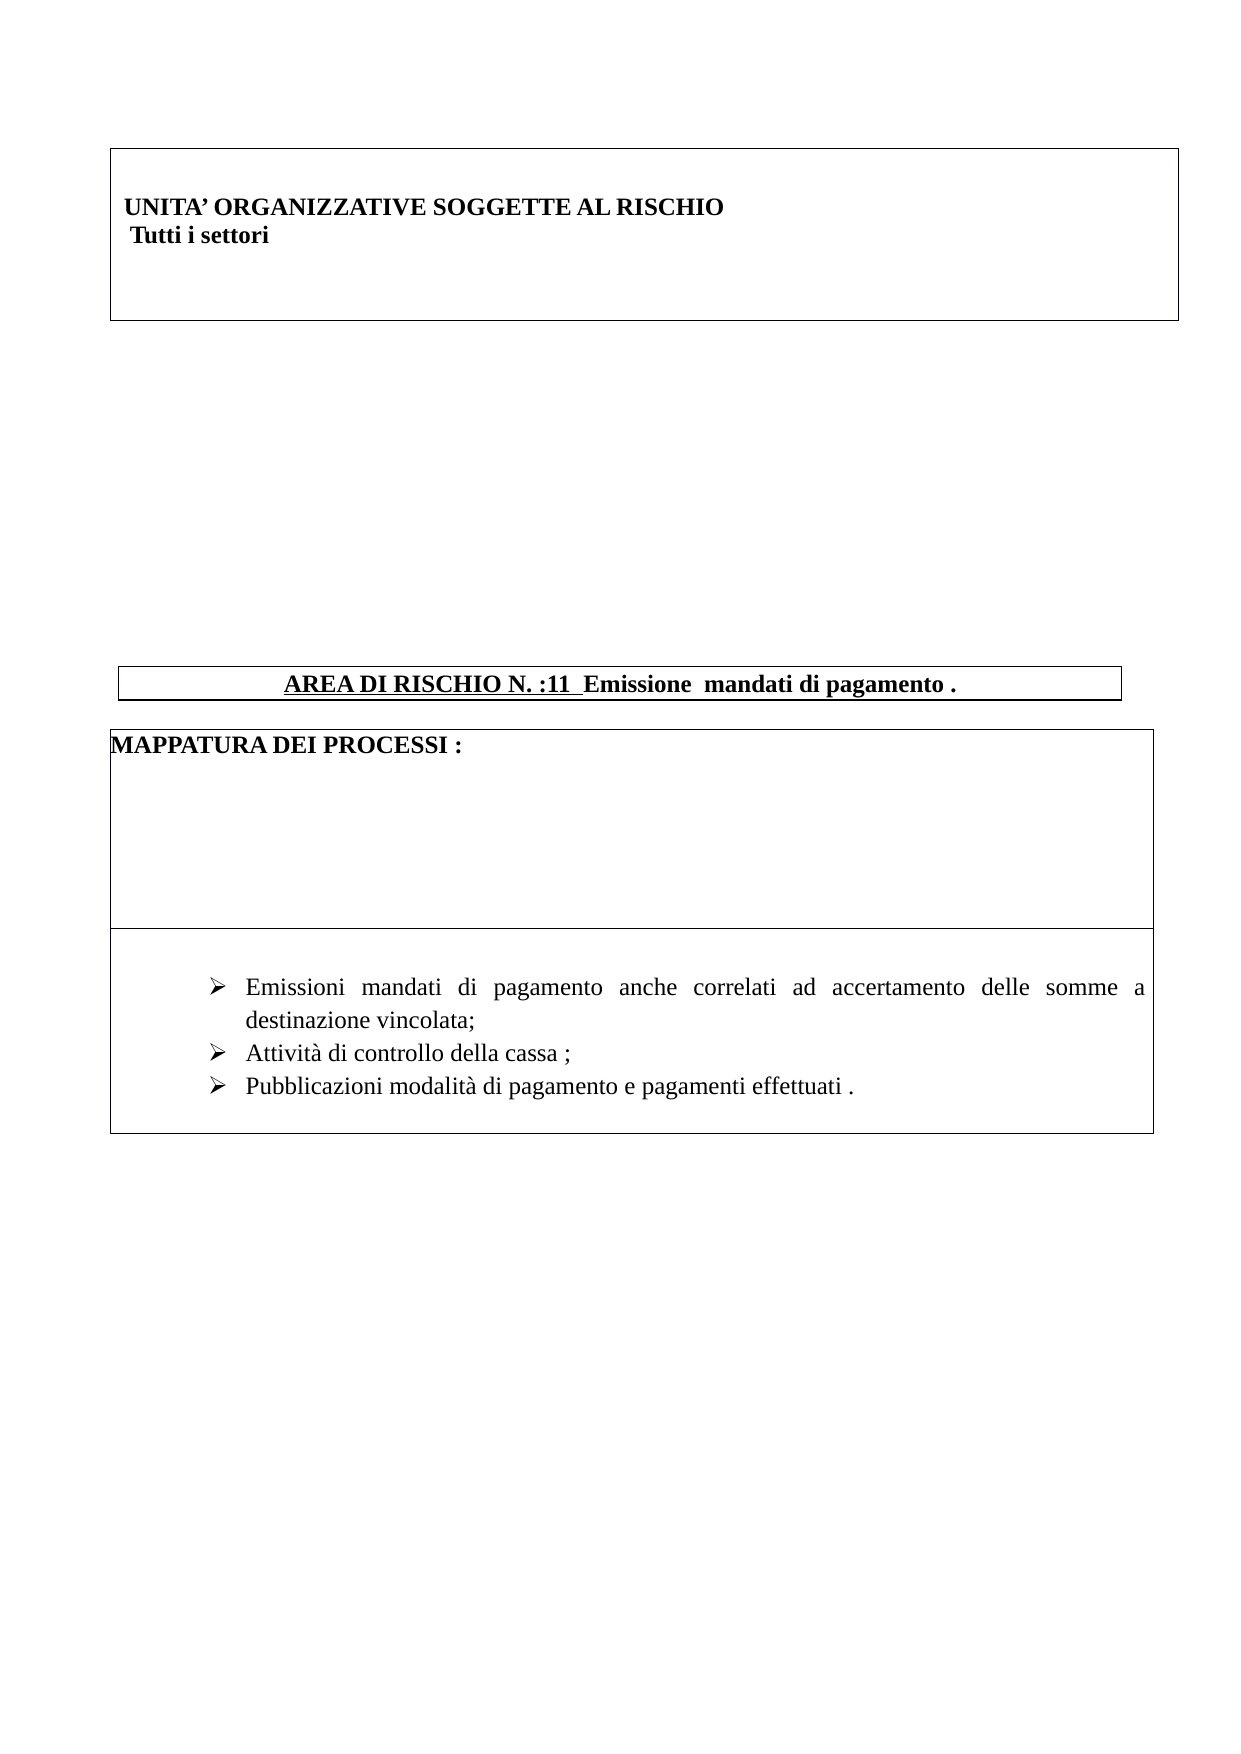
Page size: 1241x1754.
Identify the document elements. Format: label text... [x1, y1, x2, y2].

table_cell Emissioni mandati di pagamento anche correlati ad accertamento delle somme a destinazione vincolata; Attività di controllo della cassa ; Pubblicazioni modalità di pagamento e pagamenti effettuati . [111, 929, 1153, 1133]
text AREA DI RISCHIO N. :11 Emissione mandati di pagamento . [119, 667, 1121, 699]
table_header MAPPATURA DEI PROCESSI : [111, 730, 1153, 928]
table_header UNITA’ ORGANIZZATIVE SOGGETTE AL RISCHIO Tutti i settori [111, 149, 1178, 319]
